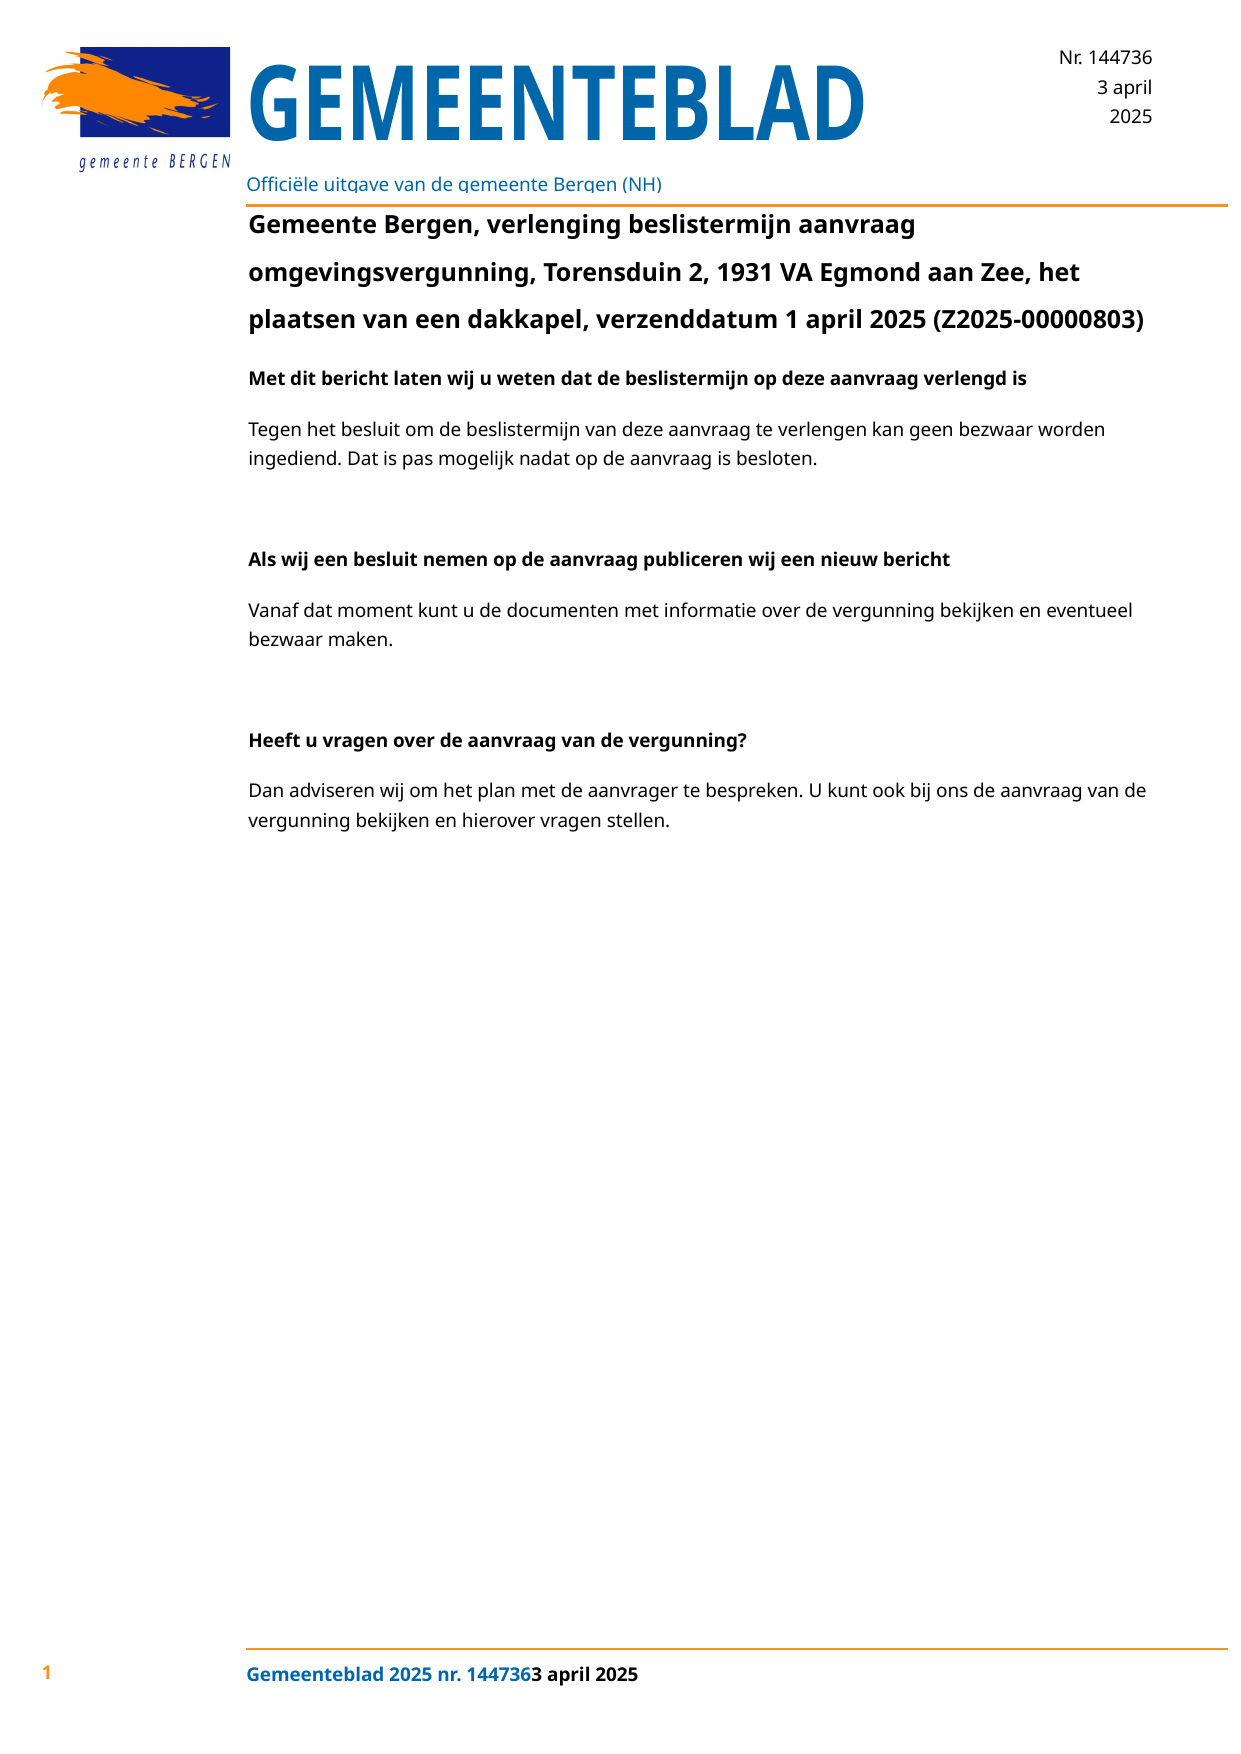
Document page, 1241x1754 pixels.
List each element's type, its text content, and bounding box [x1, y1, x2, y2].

text Heeft u vragen over de aanvraag van de vergunning? [248, 727, 1152, 753]
text Als wij een besluit nemen op de aanvraag publiceren wij een nieuw bericht [248, 546, 1152, 572]
picture [41, 47, 231, 172]
text Met dit bericht laten wij u weten dat de beslistermijn op deze aanvraag verlengd is [248, 366, 1152, 391]
text Gemeente Bergen, verlenging beslistermijn aanvraag omgevingsvergunning, Torensduin 2, 1931 VA Egmond aan Zee, het plaatsen van een dakkapel, verzenddatum 1 april 2025 (Z2025-00000803) [248, 207, 1152, 336]
text Vanaf dat moment kunt u de documenten met informatie over de vergunning bekijken en eventueel bezwaar maken. [248, 597, 1152, 652]
text Dan adviseren wij om het plan met de aanvrager te bespreken. U kunt ook bij ons de aanvraag van de vergunning bekijken en hierover vragen stellen. [248, 778, 1152, 833]
text Tegen het besluit om de beslistermijn van deze aanvraag te verlengen kan geen bezwaar worden ingediend. Dat is pas mogelijk nadat op de aanvraag is besloten. [248, 416, 1152, 471]
